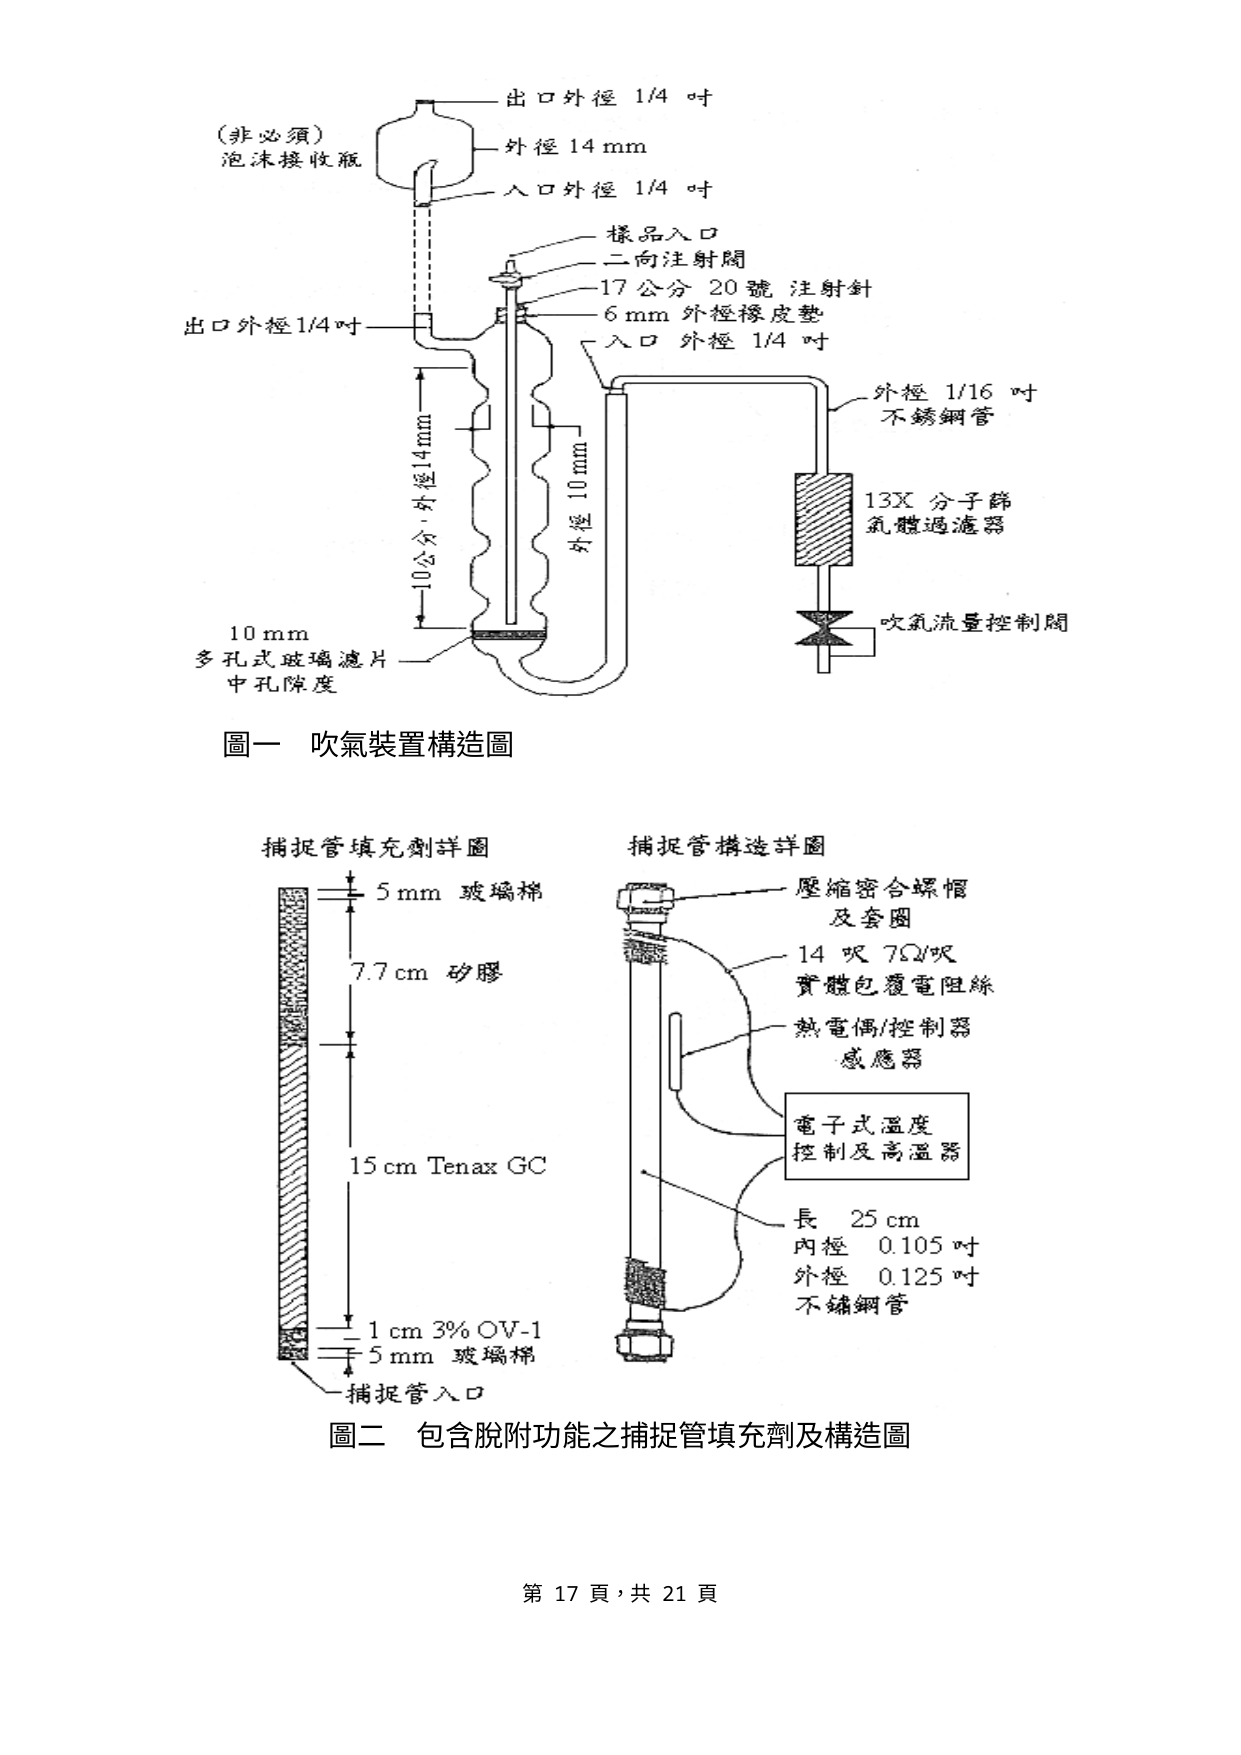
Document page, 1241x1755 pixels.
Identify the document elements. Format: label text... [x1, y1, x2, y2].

text 圖二 包含脫附功能之捕捉管填充劑及構造圖 [148, 828, 1093, 1453]
text 圖一 吹氣裝置構造圖 [223, 721, 1012, 763]
